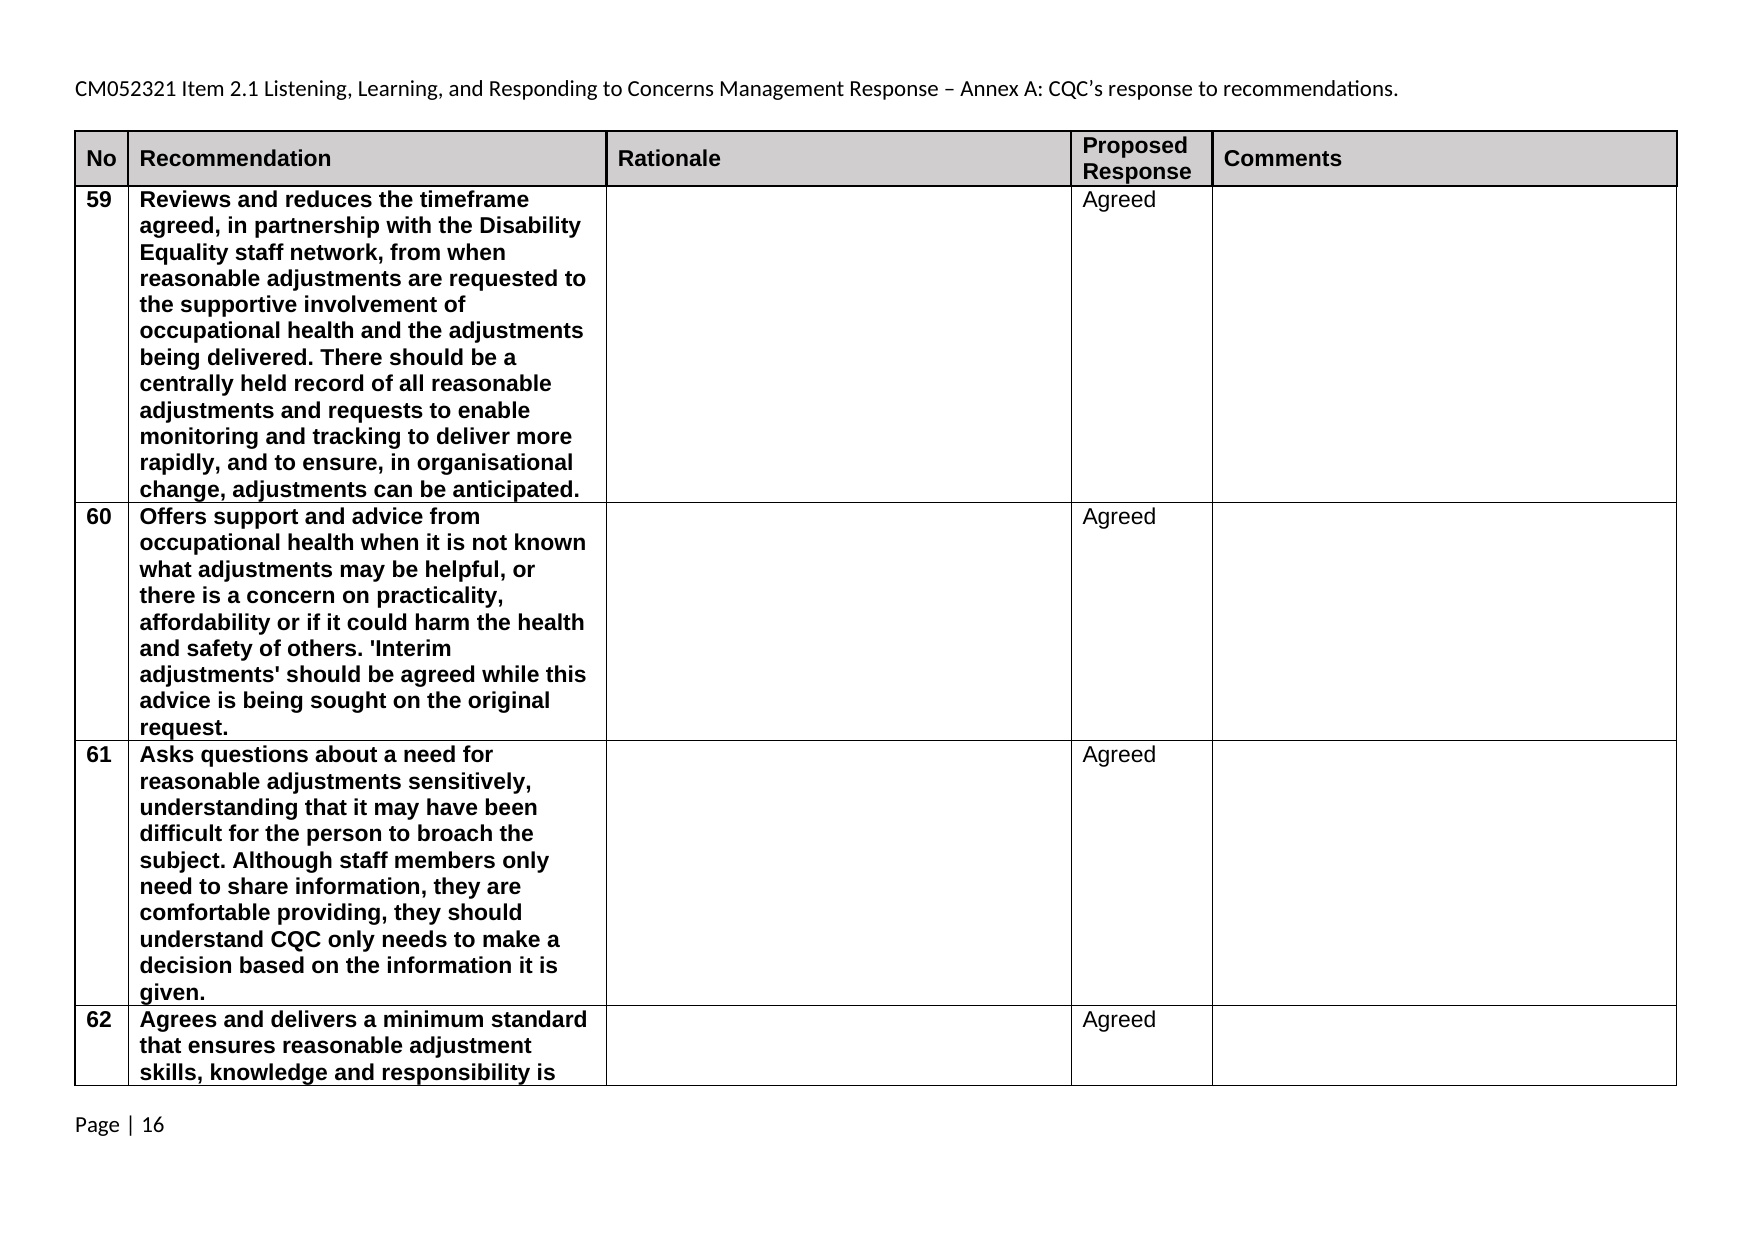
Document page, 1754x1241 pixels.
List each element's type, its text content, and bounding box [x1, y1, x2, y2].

table_cell [607, 741, 1071, 1005]
table_header Comments [1214, 132, 1676, 185]
table_cell Agreed [1072, 1006, 1212, 1085]
table_cell 59 [76, 187, 128, 502]
table_header Rationale [608, 132, 1070, 185]
table_cell [607, 1006, 1071, 1085]
table_cell Agrees and delivers a minimum standard that ensures reasonable adjustment skills, knowledge and responsibility is [129, 1006, 606, 1085]
table_cell [1213, 503, 1676, 740]
table_cell [607, 503, 1071, 740]
table_header No [76, 132, 127, 185]
table_cell [1213, 187, 1676, 502]
table_cell [1213, 1006, 1676, 1085]
table_cell Reviews and reduces the timeframe agreed, in partnership with the Disability Equality staff network, from when reasonable adjustments are requested to the supportive involvement of occupational health and the adjustments being delivered. There should be a centrally held record of all reasonable adjustments and requests to enable monitoring and tracking to deliver more rapidly, and to ensure, in organisational change, adjustments can be anticipated. [129, 187, 606, 502]
table_header Recommendation [129, 132, 605, 185]
table_cell Asks questions about a need for reasonable adjustments sensitively, understanding that it may have been difficult for the person to broach the subject. Although staff members only need to share information, they are comfortable providing, they should understand CQC only needs to make a decision based on the information it is given. [129, 741, 606, 1005]
table_cell [1213, 741, 1676, 1005]
table_cell Agreed [1072, 187, 1212, 502]
table_header Proposed Response [1072, 132, 1211, 185]
table_cell [607, 187, 1071, 502]
table_cell Agreed [1072, 503, 1212, 740]
table_cell 61 [76, 741, 128, 1005]
table_cell Agreed [1072, 741, 1212, 1005]
table_cell Offers support and advice from occupational health when it is not known what adjustments may be helpful, or there is a concern on practicality, affordability or if it could harm the health and safety of others. 'Interim adjustments' should be agreed while this advice is being sought on the original request. [129, 503, 606, 740]
table_cell 60 [76, 503, 128, 740]
table_cell 62 [76, 1006, 128, 1085]
